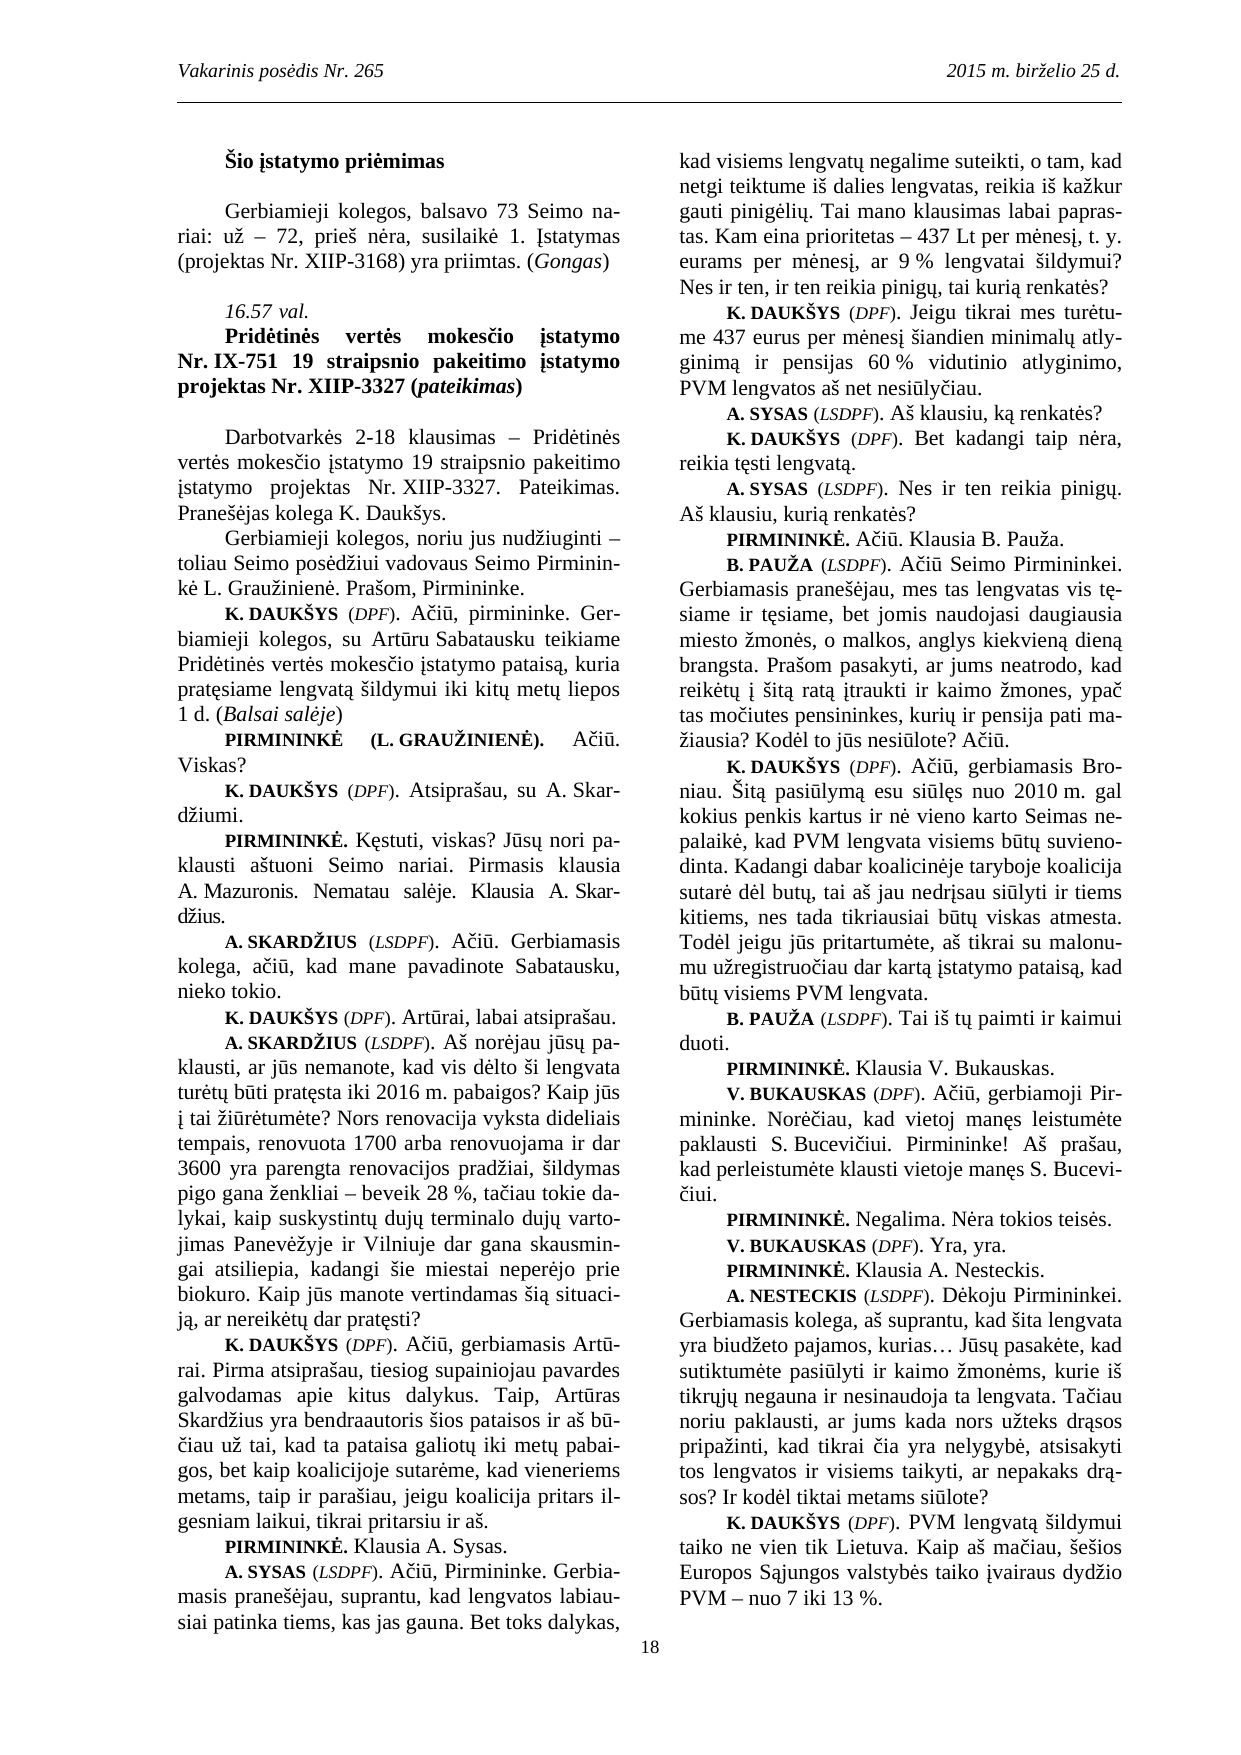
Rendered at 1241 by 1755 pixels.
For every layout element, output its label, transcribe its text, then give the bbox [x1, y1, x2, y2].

text K. DAUKŠYS (DPF). Bet ka­dan­gi taip nė­ra, rei­kia tęs­ti leng­va­tą. [679, 425, 1122, 475]
text PIRMININKĖ. Ačiū. Klau­sia B. Pau­ža. [679, 526, 1122, 551]
text Ger­bia­mie­ji ko­le­gos, bal­sa­vo 73 Sei­mo na­riai: už – 72, prieš nė­ra, su­si­lai­kė 1. Įsta­ty­mas (pro­jek­tas Nr. XIIP-3168) yra pri­im­tas. (Gon­gas) [177, 198, 620, 274]
text K. DAUKŠYS (DPF). Ačiū, pir­mi­nin­ke. Ger­bia­mie­ji ko­le­gos, su Artūru Sa­ba­taus­ku tei­kia­me Pri­dė­ti­nės ver­tės mo­kes­čio įsta­ty­mo pa­tai­są, ku­ria pra­tę­sia­me leng­va­tą šil­dy­mui iki ki­tų me­tų lie­pos 1 d. (Bal­sai sa­lė­je) [177, 600, 620, 726]
text K. DAUKŠYS (DPF). Ar­tū­rai, la­bai at­si­pra­šau. [177, 1004, 620, 1029]
text B. PAUŽA (LSDPF). Ačiū Sei­mo Pir­mi­nin­kei. Ger­bia­ma­sis pra­ne­šė­jau, mes tas leng­va­tas vis tę­sia­me ir tę­sia­me, bet jo­mis nau­do­ja­si dau­giau­sia mies­to žmo­nės, o mal­kos, an­glys kiek­vie­ną die­ną brangs­ta. Pra­šom pa­sa­ky­ti, ar jums ne­at­ro­do, kad rei­kė­tų į ši­tą ra­tą įtrauk­ti ir kai­mo žmo­nes, ypač tas mo­čiu­tes pen­si­nin­kes, ku­rių ir pen­si­ja pa­ti ma­žiau­sia? Ko­dėl to jūs ne­siū­lo­te? Ačiū. [679, 551, 1122, 753]
text PIRMININKĖ. Kęs­tu­ti, vis­kas? Jū­sų no­ri pa­klaus­ti aš­tuo­ni Sei­mo na­riai. Pir­ma­sis klau­sia A. Ma­zu­ro­nis. Ne­ma­tau sa­lė­je. Klau­sia A. Skar­džius. [177, 827, 620, 928]
text PIRMININKĖ. Ne­ga­li­ma. Nė­ra to­kios tei­sės. [679, 1206, 1122, 1232]
text B. PAUŽA (LSDPF). Tai iš tų paim­ti ir kai­mui duo­ti. [679, 1005, 1122, 1055]
text A. SYSAS (LSDPF). Nes ir ten rei­kia pi­ni­gų. Aš klau­siu, ku­rią ren­ka­tės? [679, 475, 1122, 526]
text K. DAUKŠYS (DPF). PVM leng­va­tą šil­dy­mui tai­ko ne vien tik Lie­tu­va. Kaip aš ma­čiau, še­šios Eu­ro­pos Są­jun­gos vals­ty­bės tai­ko įvai­raus dy­džio PVM – nuo 7 iki 13 %. [679, 1509, 1122, 1610]
text 16.57 val. [224, 299, 620, 323]
text kad vi­siems leng­va­tų ne­ga­li­me su­teik­ti, o tam, kad net­gi teik­tu­me iš da­lies leng­va­tas, rei­kia iš kaž­kur gau­ti pi­ni­gė­lių. Tai ma­no klau­si­mas la­bai pa­pras­tas. Kam ei­na pri­ori­te­tas – 437 Lt per mė­ne­sį, t. y. eu­rams per mė­ne­sį, ar 9 % leng­va­tai šil­dy­mui? Nes ir ten, ir ten rei­kia pi­ni­gų, tai ku­rią ren­ka­tės? [679, 148, 1122, 299]
text A. SYSAS (LSDPF). Ačiū, Pir­mi­nin­ke. Ger­bia­ma­sis pra­ne­šė­jau, su­pran­tu, kad leng­va­tos la­biau­siai pa­tin­ka tiems, kas jas gau­na. Bet toks da­ly­kas, [177, 1558, 620, 1634]
text Pri­dė­ti­nės ver­tės mo­kes­čio įsta­ty­mo Nr. IX-751 19 straips­nio pa­kei­ti­mo įsta­ty­mo pro­jek­tas Nr. XIIP-3327 (pa­tei­ki­mas) [177, 323, 620, 399]
text A. SYSAS (LSDPF). Aš klau­siu, ką ren­ka­tės? [679, 400, 1122, 425]
text A. NESTECKIS (LSDPF). Dė­ko­ju Pir­mi­nin­kei. Ger­bia­ma­sis ko­le­ga, aš su­pran­tu, kad ši­ta leng­va­ta yra biu­dže­to pa­ja­mos, ku­rias… Jū­sų pa­sa­kė­te, kad su­tik­tu­mė­te pa­siū­ly­ti ir kai­mo žmo­nėms, ku­rie iš tik­rų­jų ne­gau­na ir ne­si­nau­do­ja ta leng­va­ta. Ta­čiau no­riu pa­klaus­ti, ar jums ka­da nors už­teks drą­sos pri­pa­žin­ti, kad tik­rai čia yra ne­ly­gy­bė, at­si­sa­ky­ti tos leng­va­tos ir vi­siems tai­ky­ti, ar ne­pa­kaks drą­sos? Ir ko­dėl tik­tai me­tams siū­lo­te? [679, 1282, 1122, 1509]
text K. DAUKŠYS (DPF). Ačiū, ger­bia­ma­sis Ar­tū­rai. Pir­ma at­si­pra­šau, tie­siog su­pai­nio­jau pa­var­des gal­vo­da­mas apie ki­tus da­ly­kus. Taip, Ar­tū­ras Skar­džius yra ben­dra­au­to­ris šios pa­tai­sos ir aš bū­čiau už tai, kad ta pa­tai­sa ga­lio­tų iki me­tų pa­bai­gos, bet kaip ko­a­li­ci­jo­je su­ta­rė­me, kad vie­ne­riems me­tams, taip ir pa­ra­šiau, jei­gu ko­a­li­ci­ja pri­tars il­ges­niam lai­kui, tik­rai pri­tar­siu ir aš. [177, 1331, 620, 1533]
text A. SKARDŽIUS (LSDPF). Ačiū. Ger­bia­ma­sis ko­le­ga, ačiū, kad ma­ne pa­va­di­no­te Sa­ba­taus­ku, nie­ko to­kio. [177, 928, 620, 1004]
text K. DAUKŠYS (DPF). Jei­gu tik­rai mes tu­rė­tu­me 437 eu­rus per mė­ne­sį šian­dien mi­ni­ma­lų at­ly­gi­ni­mą ir pen­si­jas 60 % vi­du­ti­nio at­ly­gi­ni­mo, PVM leng­va­tos aš net ne­siū­ly­čiau. [679, 299, 1122, 400]
text PIRMININKĖ. Klau­sia A. Ne­stec­kis. [679, 1257, 1122, 1282]
text PIRMININKĖ. Klau­sia A. Sy­sas. [177, 1533, 620, 1558]
text Šio įsta­ty­mo pri­ėmi­mas [177, 148, 620, 173]
text Ger­bia­mie­ji ko­le­gos, no­riu jus nu­džiu­gin­ti – to­liau Sei­mo po­sė­džiui va­do­vaus Sei­mo Pir­mi­nin­kė L. Grau­ži­nie­nė. Pra­šom, Pir­mi­nin­ke. [177, 525, 620, 600]
text V. BUKAUSKAS (DPF). Yra, yra. [679, 1232, 1122, 1257]
text PIRMININKĖ. Klau­sia V. Bu­kaus­kas. [679, 1055, 1122, 1080]
text K. DAUKŠYS (DPF). At­si­pra­šau, su A. Skar­džiu­mi. [177, 777, 620, 827]
text A. SKARDŽIUS (LSDPF). Aš no­rė­jau jū­sų pa­klaus­ti, ar jūs ne­ma­no­te, kad vis dėl­to ši leng­va­ta tu­rė­tų bū­ti pra­tęs­ta iki 2016 m. pa­bai­gos? Kaip jūs į tai žiū­rė­tu­mė­te? Nors re­no­va­ci­ja vyks­ta di­de­liais tem­pais, re­no­vuo­ta 1700 ar­ba re­no­vuo­ja­ma ir dar 3600 yra pa­reng­ta re­no­va­ci­jos pra­džiai, šil­dy­mas pi­go ga­na žen­kliai – be­veik 28 %, ta­čiau to­kie da­ly­kai, kaip su­skys­tin­tų du­jų ter­mi­na­lo du­jų var­to­ji­mas Pa­ne­vė­žy­je ir Vil­niu­je dar ga­na skaus­min­gai at­si­lie­pia, ka­dan­gi šie mies­tai ne­per­ėjo prie bio­ku­ro. Kaip jūs ma­no­te ver­tin­da­mas šią si­tu­a­ci­ją, ar ne­rei­kė­tų dar pra­tęs­ti? [177, 1029, 620, 1331]
text K. DAUKŠYS (DPF). Ačiū, ger­bia­ma­sis Bro­niau. Ši­tą pa­siū­ly­mą esu siū­lęs nuo 2010 m. gal ko­kius pen­kis kar­tus ir nė vie­no kar­to Sei­mas ne­pa­lai­kė, kad PVM leng­va­ta vi­siems bū­tų su­vie­no­din­ta. Ka­dan­gi da­bar ko­a­li­ci­nė­je ta­ry­bo­je ko­a­li­ci­ja su­ta­rė dėl bu­tų, tai aš jau ne­drį­sau siū­ly­ti ir tiems ki­tiems, nes ta­da tik­riau­siai bū­tų vis­kas at­mes­ta. To­dėl jei­gu jūs pri­tar­tu­mė­te, aš tik­rai su ma­lo­nu­mu už­re­gist­ruo­čiau dar kar­tą įsta­ty­mo pa­tai­są, kad bū­tų vi­siems PVM leng­va­ta. [679, 753, 1122, 1005]
text Dar­bo­tvarkės 2-18 klau­si­mas – Pri­dė­ti­nės ver­tės mo­kes­čio įsta­ty­mo 19 straips­nio pa­kei­ti­mo įsta­ty­mo pro­jek­tas Nr. XIIP-3327. Pa­tei­ki­mas. Pra­ne­šė­jas ko­le­ga K. Dauk­šys. [177, 424, 620, 525]
text V. BUKAUSKAS (DPF). Ačiū, ger­bia­mo­ji Pir­mi­nin­ke. No­rė­čiau, kad vie­toj ma­nęs leis­tu­mė­te pa­klaus­ti S. Bu­ce­vi­čiui. Pir­mi­nin­ke! Aš pra­šau, kad per­leis­tu­mė­te klaus­ti vie­to­je ma­nęs S. Bu­ce­vi­čiui. [679, 1080, 1122, 1206]
text PIRMININKĖ (L. GRAUŽINIENĖ). Ačiū. Viskas? [177, 726, 620, 777]
